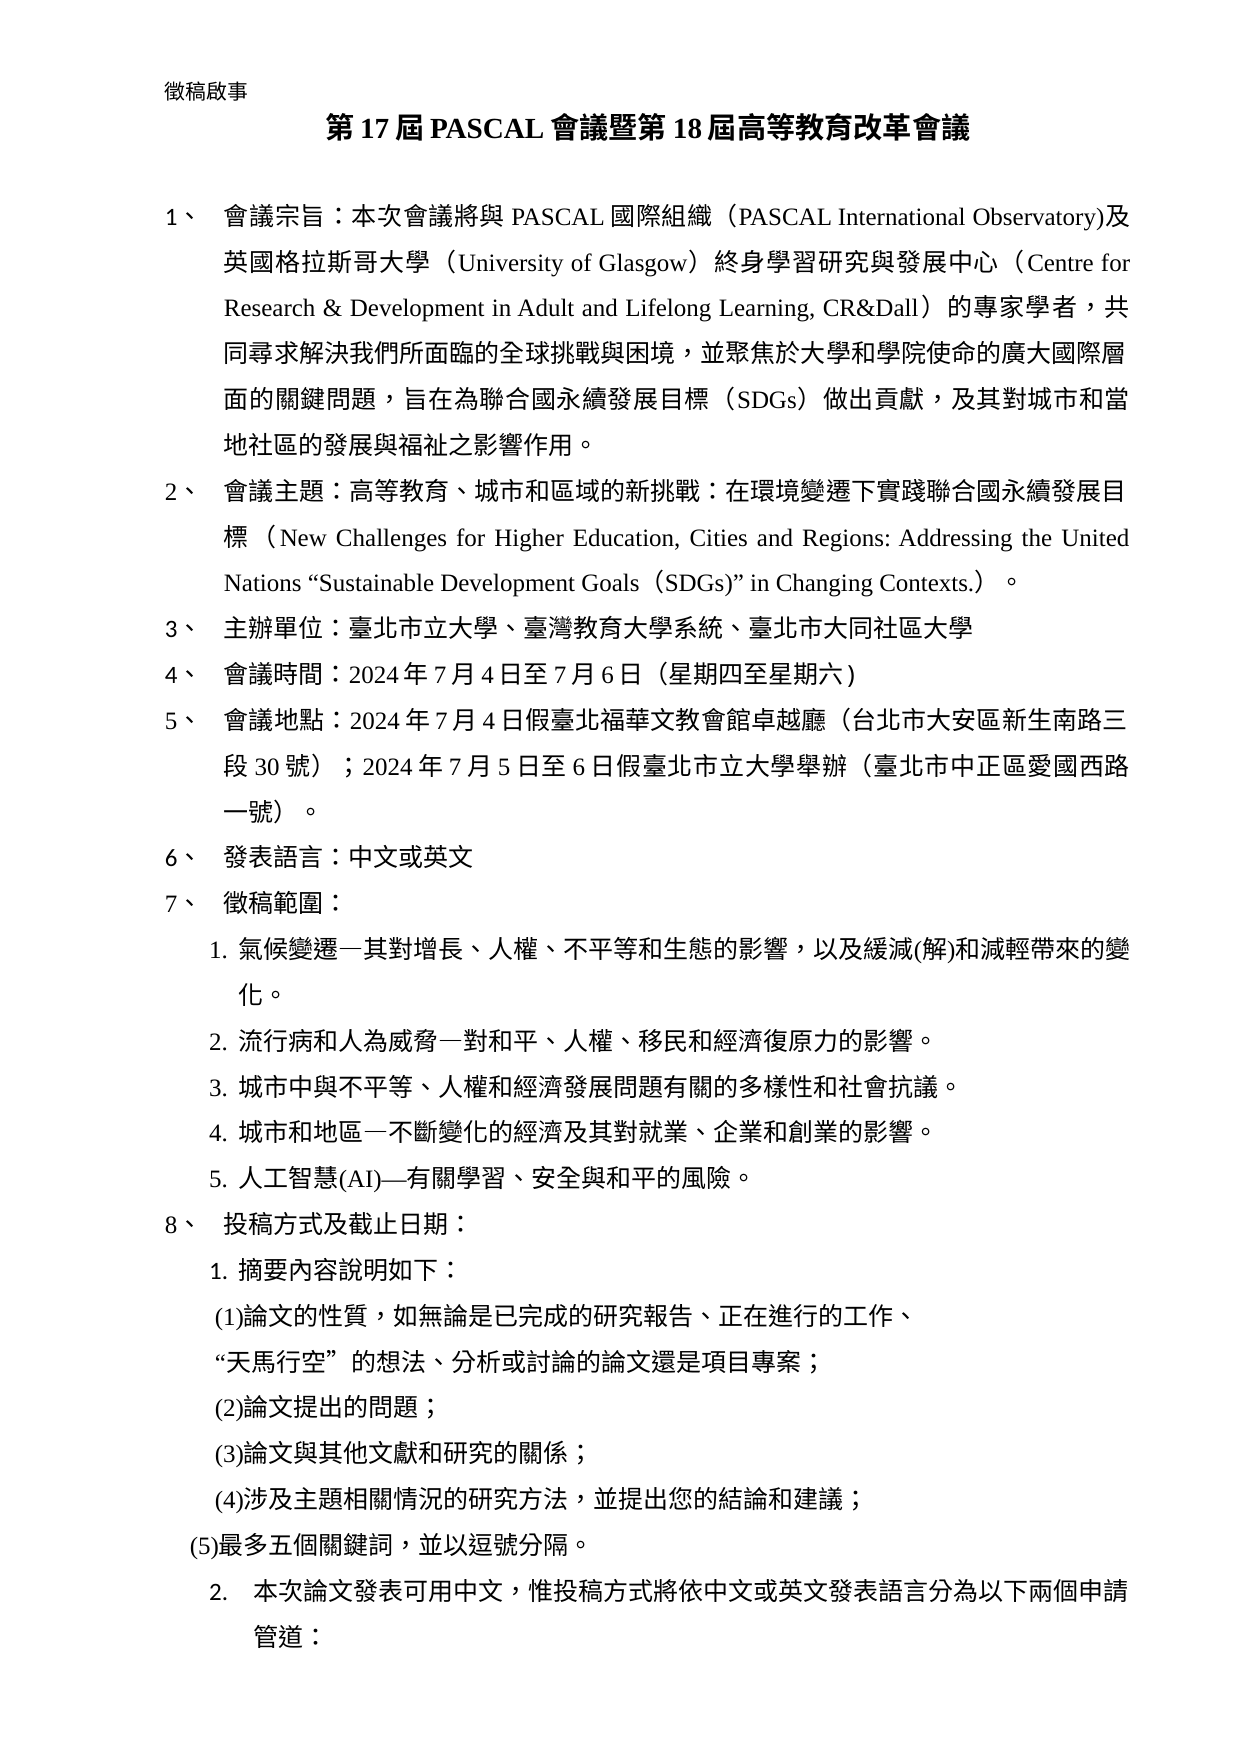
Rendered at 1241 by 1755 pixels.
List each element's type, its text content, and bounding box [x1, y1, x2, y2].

list 城市中與不平等、人權和經濟發展問題有關的多樣性和社會抗議。 [209, 1059, 1130, 1105]
text “天馬行空”的想法、分析或討論的論文還是項目專案； [214, 1334, 1130, 1380]
list 人工智慧(AI)—有關學習、安全與和平的風險。 [209, 1151, 1130, 1197]
list 會議宗旨：本次會議將與PASCAL國際組織（PASCAL International Observatory)及英國格拉斯哥大學（University of Glasgow）終身學習研究與發展中心（Centre for Research & Development in Adult and Lifelong Learning, CR&Dall）的專家學者，共同尋求解決我們所面臨的全球挑戰與困境，並聚焦於大學和學院使命的廣大國際層面的關鍵問題，旨在為聯合國永續發展目標（SDGs）做出貢獻，及其對城市和當地社區的發展與福祉之影響作用。 [164, 188, 1130, 463]
text (2)論文提出的問題； [214, 1380, 1130, 1426]
list 摘要內容說明如下： [209, 1243, 1130, 1288]
text (5)最多五個關鍵詞，並以逗號分隔。 [164, 1518, 1130, 1563]
list 主辦單位：臺北市立大學、臺灣教育大學系統、臺北市大同社區大學 [164, 601, 1130, 647]
list 流行病和人為威脅—對和平、人權、移民和經濟復原力的影響。 [209, 1013, 1130, 1059]
list 投稿方式及截止日期： [164, 1197, 1130, 1243]
text 第17屆PASCAL會議暨第18屆高等教育改革會議 [164, 105, 1130, 147]
text (1)論文的性質，如無論是已完成的研究報告、正在進行的工作、 [214, 1288, 1130, 1334]
list 氣候變遷—其對增長、人權、不平等和生態的影響，以及緩減(解)和減輕帶來的變化。 [209, 922, 1130, 1013]
list 徵稿範圍： [164, 876, 1130, 922]
list 城市和地區—不斷變化的經濟及其對就業、企業和創業的影響。 [209, 1105, 1130, 1151]
text (3)論文與其他文獻和研究的關係； [214, 1426, 1130, 1472]
text (4)涉及主題相關情況的研究方法，並提出您的結論和建議； [214, 1472, 1130, 1518]
list 本次論文發表可用中文，惟投稿方式將依中文或英文發表語言分為以下兩個申請管道： [209, 1563, 1130, 1655]
list 發表語言：中文或英文 [164, 830, 1130, 876]
list 會議時間：2024年7月4日至7月6日（星期四至星期六) [164, 647, 1130, 693]
list 會議地點：2024年7月4日假臺北福華文教會館卓越廳（台北市大安區新生南路三段30號）；2024年7月5日至6日假臺北市立大學舉辦（臺北市中正區愛國西路一號）。 [164, 693, 1130, 830]
list 會議主題：高等教育、城市和區域的新挑戰：在環境變遷下實踐聯合國永續發展目標（New Challenges for Higher Education, Cities and Regions: Addressing the United Nations “Sustainable Development Goals（SDGs)” in Changing Contexts.）。 [164, 463, 1130, 601]
